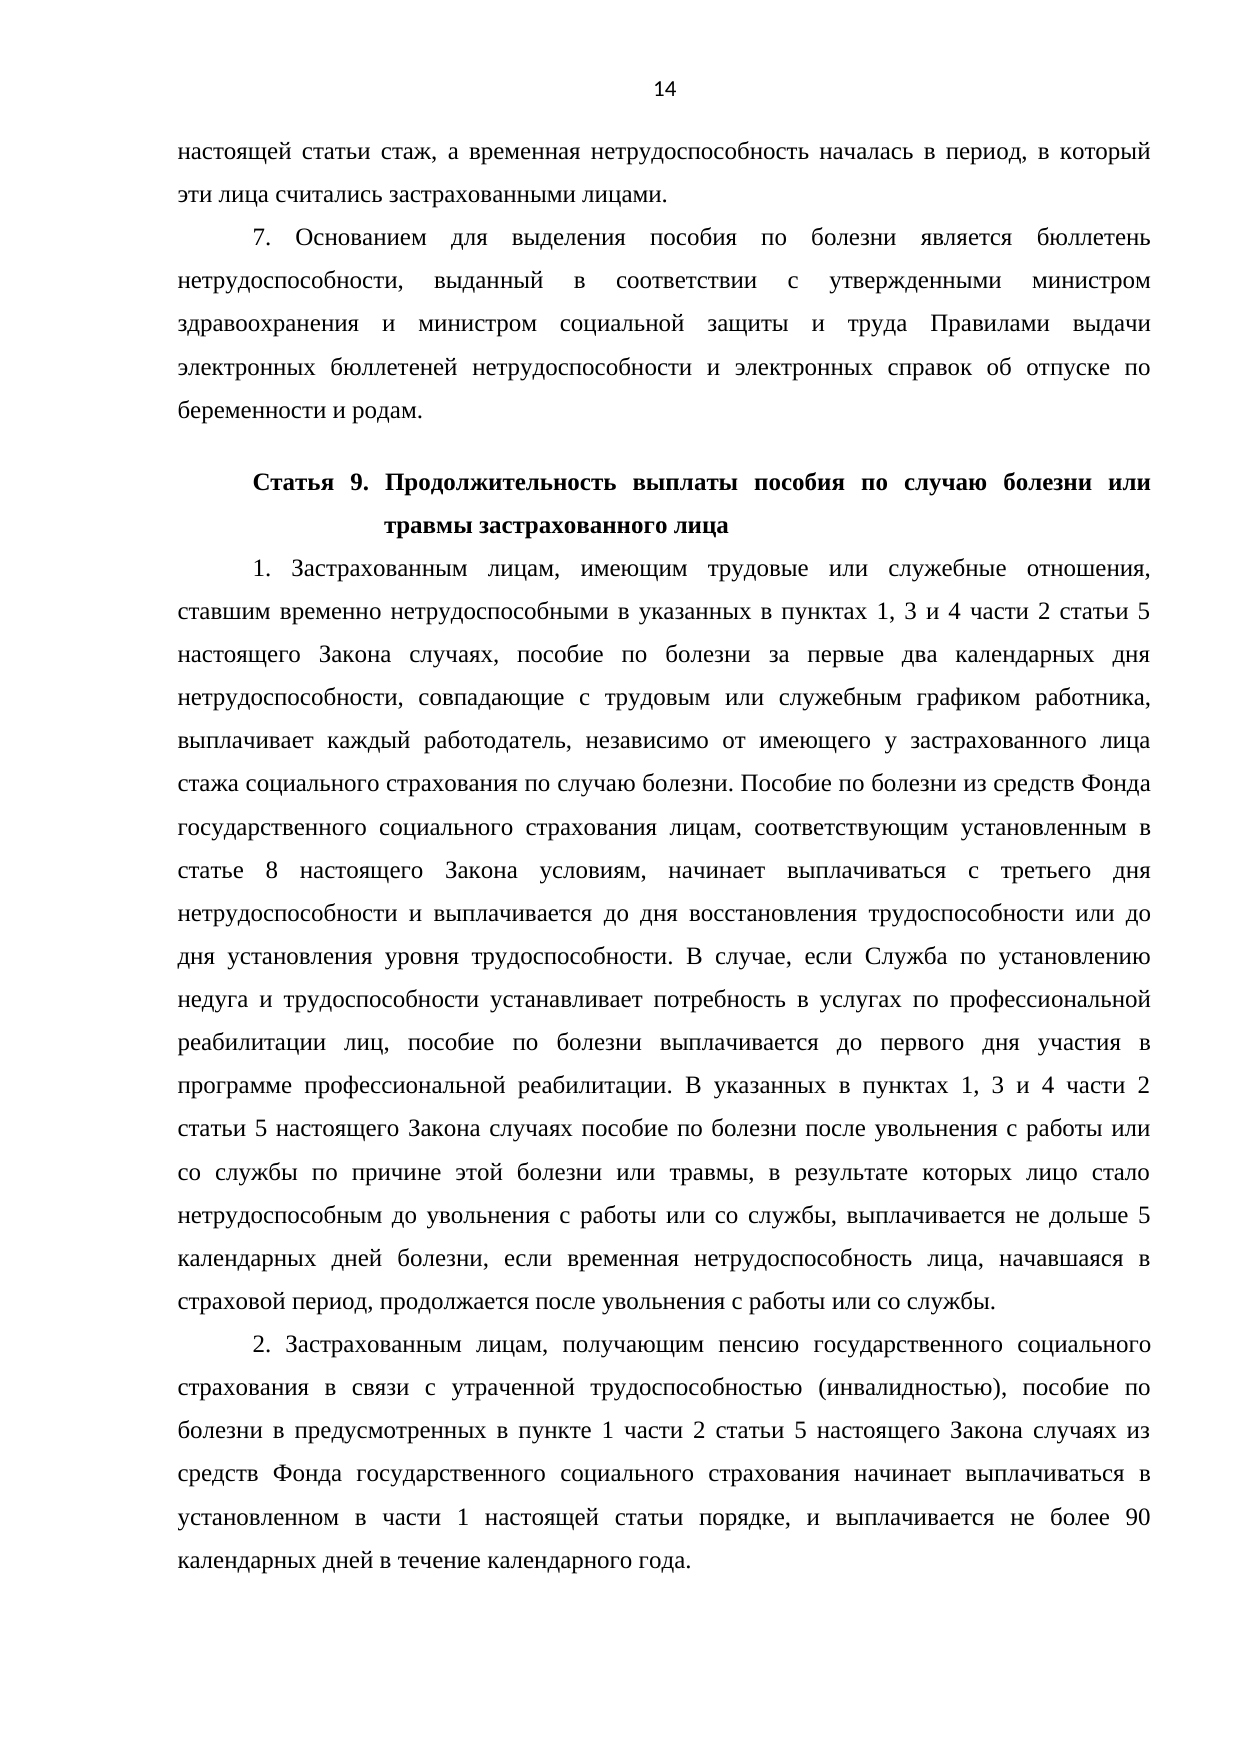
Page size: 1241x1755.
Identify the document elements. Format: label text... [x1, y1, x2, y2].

text Статья 9. Продолжительность выплаты пособия по случаю болезни или травмы застрахованного лица [252, 467, 1152, 538]
text 2. Застрахованным лицам, получающим пенсию государственного социального страхования в связи с утраченной трудоспособностью (инвалидностью), пособие по болезни в предусмотренных в пункте 1 части 2 статьи 5 настоящего Закона случаях из средств Фонда государственного социального страхования начинает выплачиваться в установленном в части 1 настоящей статьи порядке, и выплачивается не более 90 календарных дней в течение календарного года. [177, 1329, 1152, 1573]
text 1. Застрахованным лицам, имеющим трудовые или служебные отношения, ставшим временно нетрудоспособными в указанных в пунктах 1, 3 и 4 части 2 статьи 5 настоящего Закона случаях, пособие по болезни за первые два календарных дня нетрудоспособности, совпадающие с трудовым или служебным графиком работника, выплачивает каждый работодатель, независимо от имеющего у застрахованного лица стажа социального страхования по случаю болезни. Пособие по болезни из средств Фонда государственного социального страхования лицам, соответствующим установленным в статье 8 настоящего Закона условиям, начинает выплачиваться с третьего дня нетрудоспособности и выплачивается до дня восстановления трудоспособности или до дня установления уровня трудоспособности. В случае, если Служба по установлению недуга и трудоспособности устанавливает потребность в услугах по профессиональной реабилитации лиц, пособие по болезни выплачивается до первого дня участия в программе профессиональной реабилитации. В указанных в пунктах 1, 3 и 4 части 2 статьи 5 настоящего Закона случаях пособие по болезни после увольнения с работы или со службы по причине этой болезни или травмы, в результате которых лицо стало нетрудоспособным до увольнения с работы или со службы, выплачивается не дольше 5 календарных дней болезни, если временная нетрудоспособность лица, начавшаяся в страховой период, продолжается после увольнения с работы или со службы. [177, 553, 1152, 1315]
text настоящей статьи стаж, а временная нетрудоспособность началась в период, в который эти лица считались застрахованными лицами. [177, 136, 1152, 208]
text 7. Основанием для выделения пособия по болезни является бюллетень нетрудоспособности, выданный в соответствии с утвержденными министром здравоохранения и министром социальной защиты и труда Правилами выдачи электронных бюллетеней нетрудоспособности и электронных справок об отпуске по беременности и родам. [177, 222, 1152, 423]
